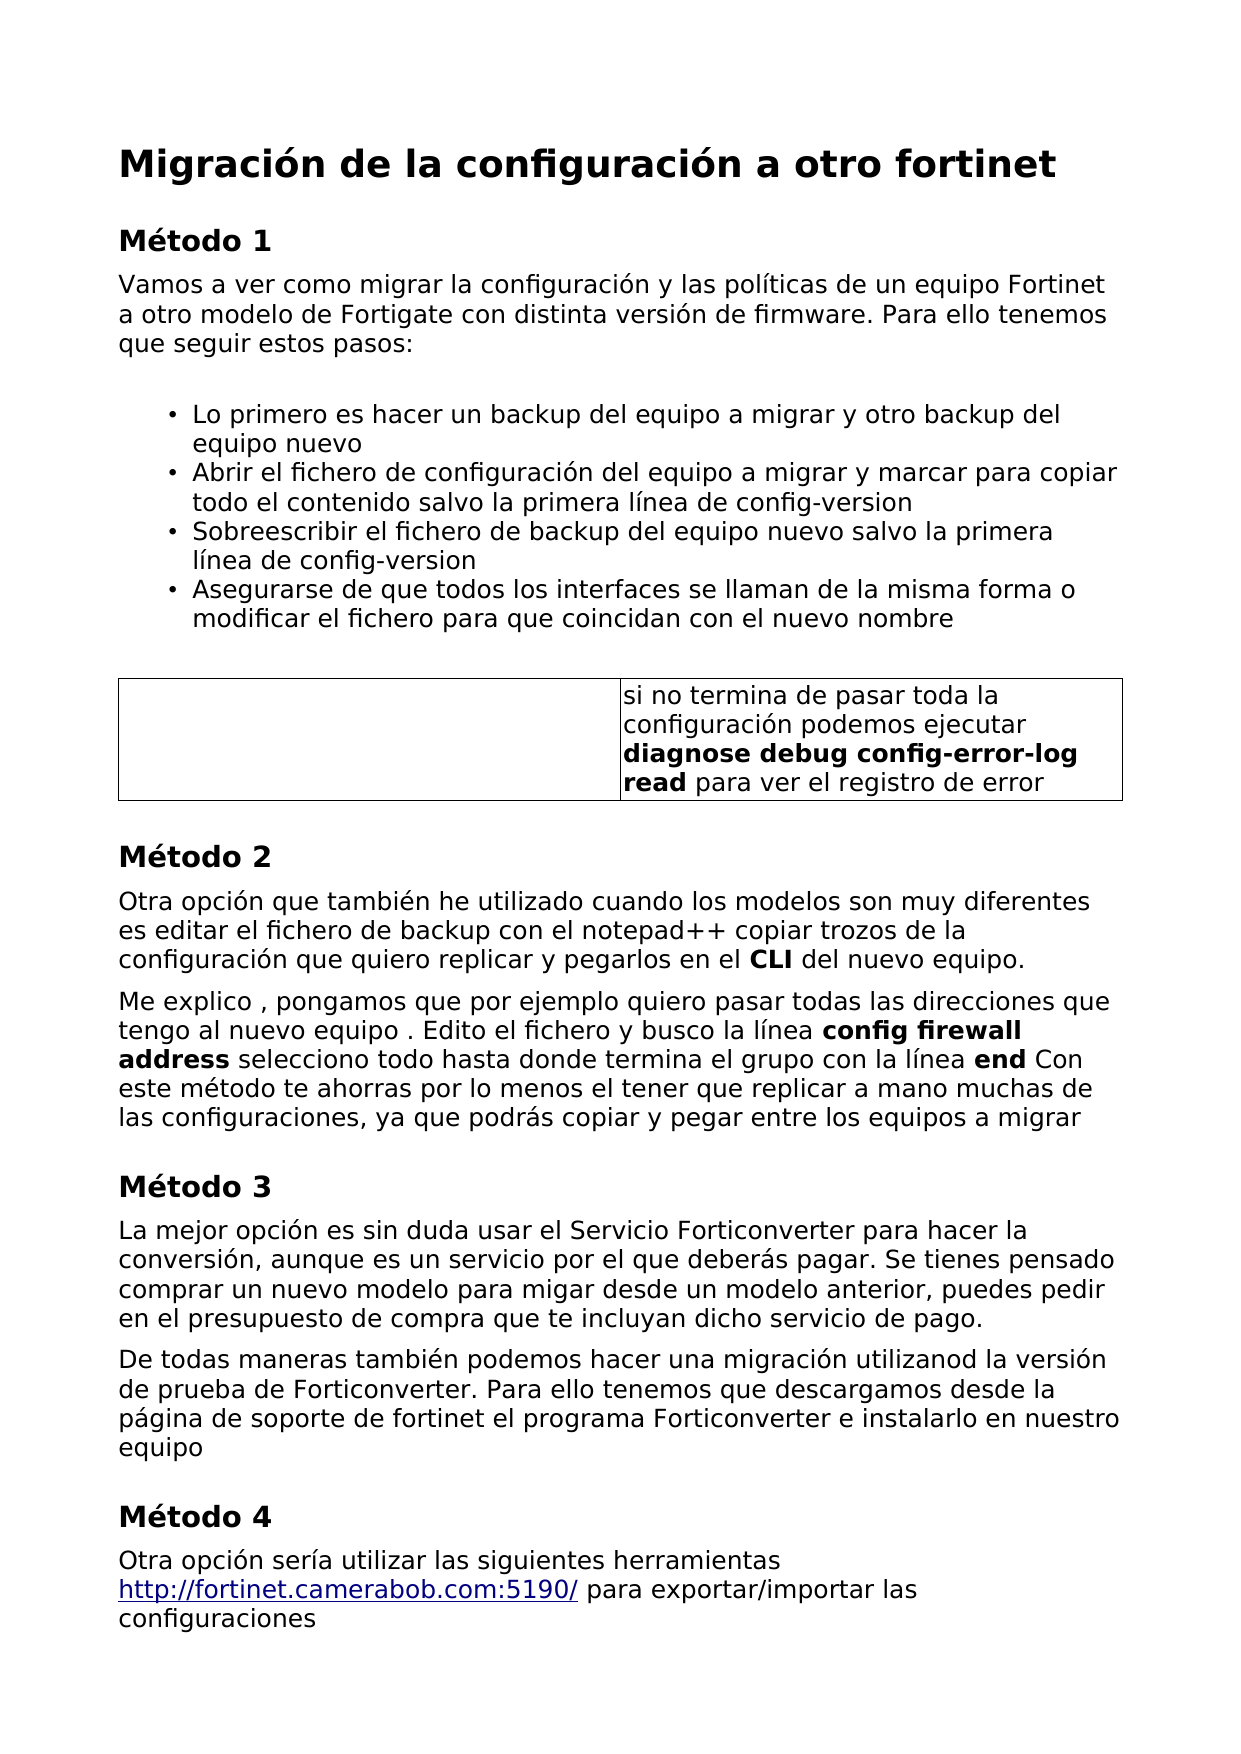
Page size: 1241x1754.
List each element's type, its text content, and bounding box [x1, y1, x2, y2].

table_header [119, 679, 620, 800]
text De todas maneras también podemos hacer una migración utilizanod la versión de prueba de Forticonverter. Para ello tenemos que descargamos desde la página de soporte de fortinet el programa Forticonverter e instalarlo en nuestro equipo [118, 1346, 1122, 1462]
subtitle Migración de la configuración a otro fortinet [118, 143, 1122, 187]
text Otra opción que también he utilizado cuando los modelos son muy diferentes es editar el fichero de backup con el notepad++ copiar trozos de la configuración que quiero replicar y pegarlos en el CLI del nuevo equipo. [118, 887, 1122, 974]
list Sobreescribir el fichero de backup del equipo nuevo salvo la primera línea de config-version [177, 517, 1122, 575]
table_header si no termina de pasar toda la configuración podemos ejecutar diagnose debug config-error-log read para ver el registro de error [621, 679, 1122, 800]
list Abrir el fichero de configuración del equipo a migrar y marcar para copiar todo el contenido salvo la primera línea de config-version [177, 458, 1122, 517]
subtitle Método 4 [118, 1500, 1122, 1534]
text Vamos a ver como migrar la configuración y las políticas de un equipo Fortinet a otro modelo de Fortigate con distinta versión de firmware. Para ello tenemos que seguir estos pasos: [118, 271, 1122, 358]
text Otra opción sería utilizar las siguientes herramientas http://fortinet.camerabob.com:5190/ para exportar/importar las configuraciones [118, 1546, 1122, 1634]
subtitle Método 1 [118, 224, 1122, 258]
list Asegurarse de que todos los interfaces se llaman de la misma forma o modificar el fichero para que coincidan con el nuevo nombre [177, 575, 1122, 633]
list Lo primero es hacer un backup del equipo a migrar y otro backup del equipo nuevo [177, 400, 1122, 458]
text Me explico , pongamos que por ejemplo quiero pasar todas las direcciones que tengo al nuevo equipo . Edito el fichero y busco la línea config firewall address selecciono todo hasta donde termina el grupo con la línea end Con este método te ahorras por lo menos el tener que replicar a mano muchas de las configuraciones, ya que podrás copiar y pegar entre los equipos a migrar [118, 987, 1122, 1133]
subtitle Método 2 [118, 840, 1122, 874]
text La mejor opción es sin duda usar el Servicio Forticonverter para hacer la conversión, aunque es un servicio por el que deberás pagar. Se tienes pensado comprar un nuevo modelo para migar desde un modelo anterior, puedes pedir en el presupuesto de compra que te incluyan dicho servicio de pago. [118, 1217, 1122, 1333]
subtitle Método 3 [118, 1170, 1122, 1204]
